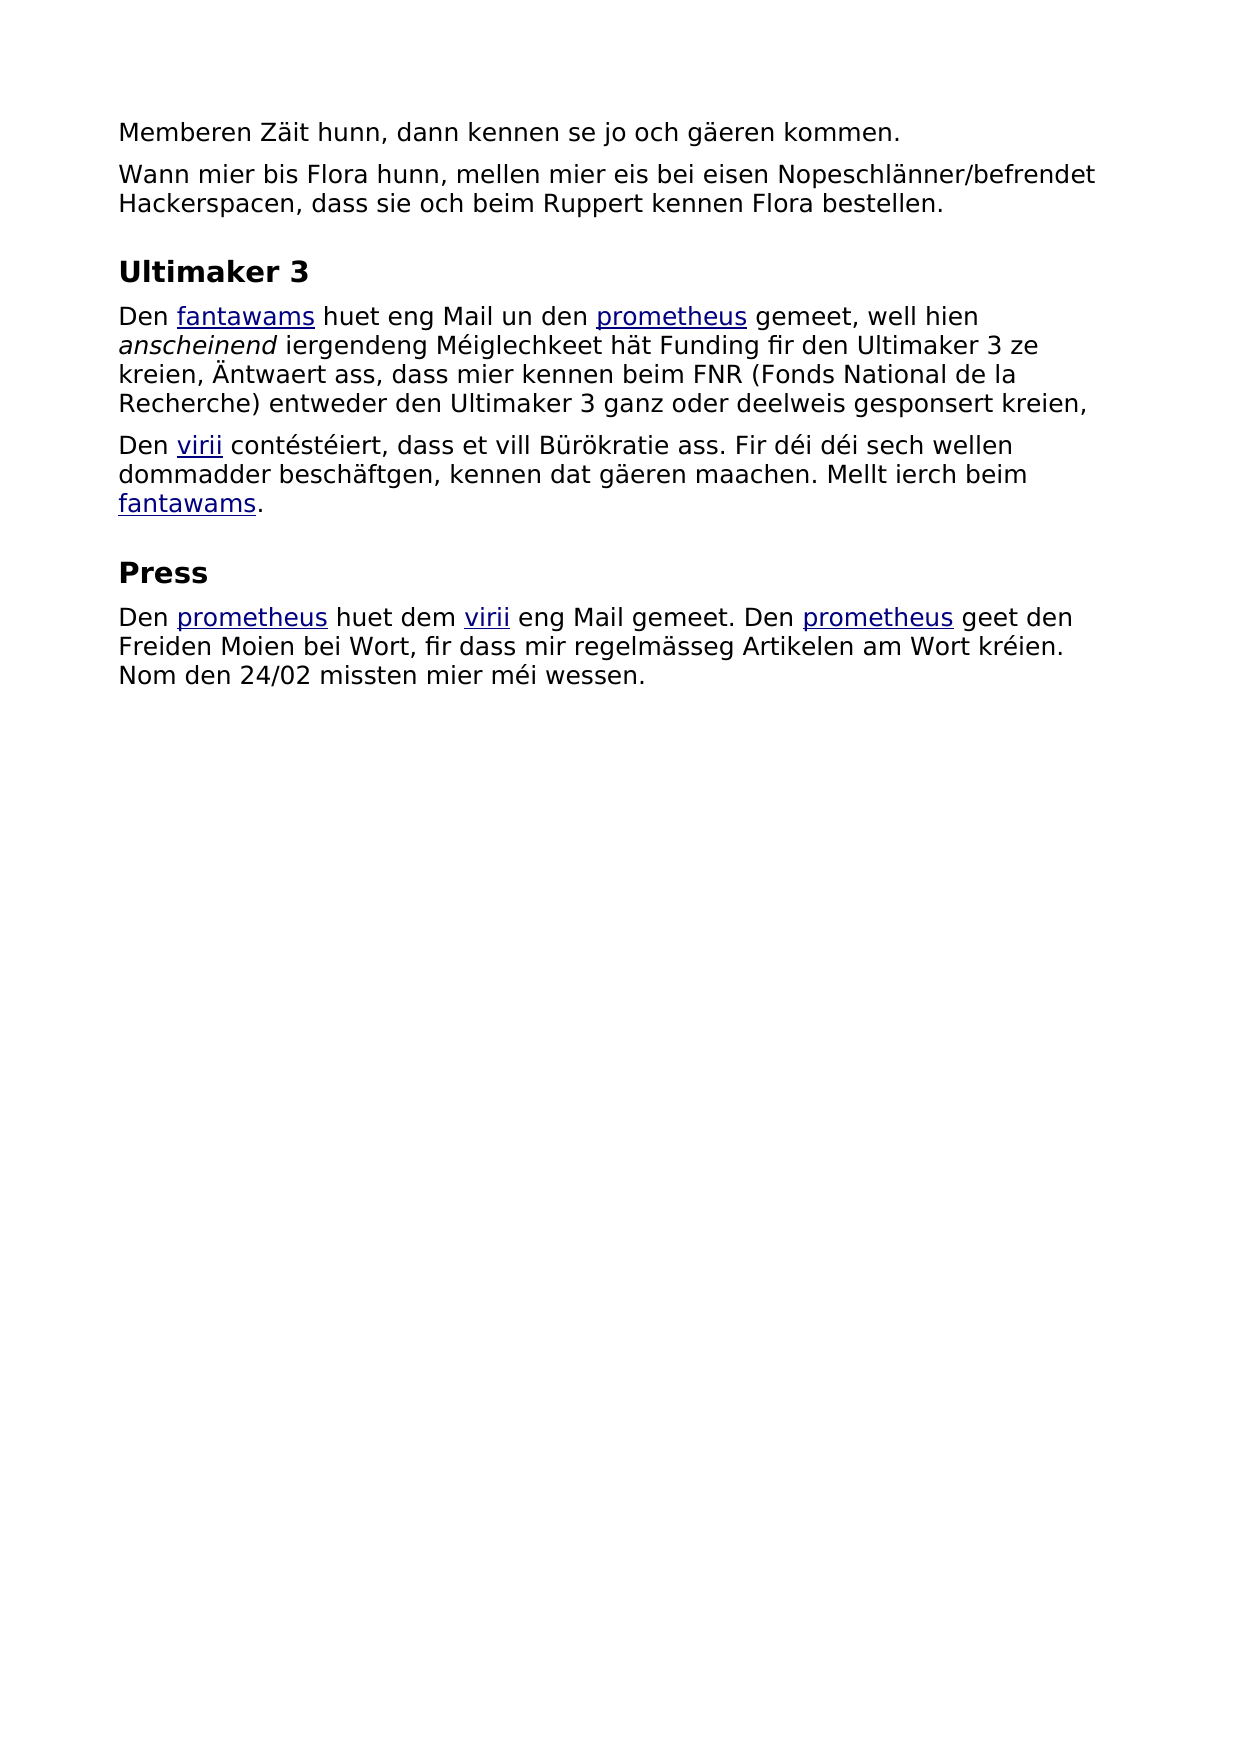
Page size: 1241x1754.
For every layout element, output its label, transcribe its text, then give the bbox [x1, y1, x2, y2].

text Den virii contéstéiert, dass et vill Bürökratie ass. Fir déi déi sech wellen dommadder beschäftgen, kennen dat gäeren maachen. Mellt ierch beim fantawams. [118, 431, 1122, 519]
text Den prometheus huet dem virii eng Mail gemeet. Den prometheus geet den Freiden Moien bei Wort, fir dass mir regelmässeg Artikelen am Wort kréien. Nom den 24/02 missten mier méi wessen. [118, 603, 1122, 690]
subtitle Ultimaker 3 [118, 256, 1122, 289]
text Memberen Zäit hunn, dann kennen se jo och gäeren kommen. [118, 118, 1122, 147]
text Den fantawams huet eng Mail un den prometheus gemeet, well hien anscheinend iergendeng Méiglechkeet hät Funding fir den Ultimaker 3 ze kreien, Äntwaert ass, dass mier kennen beim FNR (Fonds National de la Recherche) entweder den Ultimaker 3 ganz oder deelweis gesponsert kreien, [118, 302, 1122, 419]
subtitle Press [118, 556, 1122, 590]
text Wann mier bis Flora hunn, mellen mier eis bei eisen Nopeschlänner/befrendet Hackerspacen, dass sie och beim Ruppert kennen Flora bestellen. [118, 160, 1122, 218]
